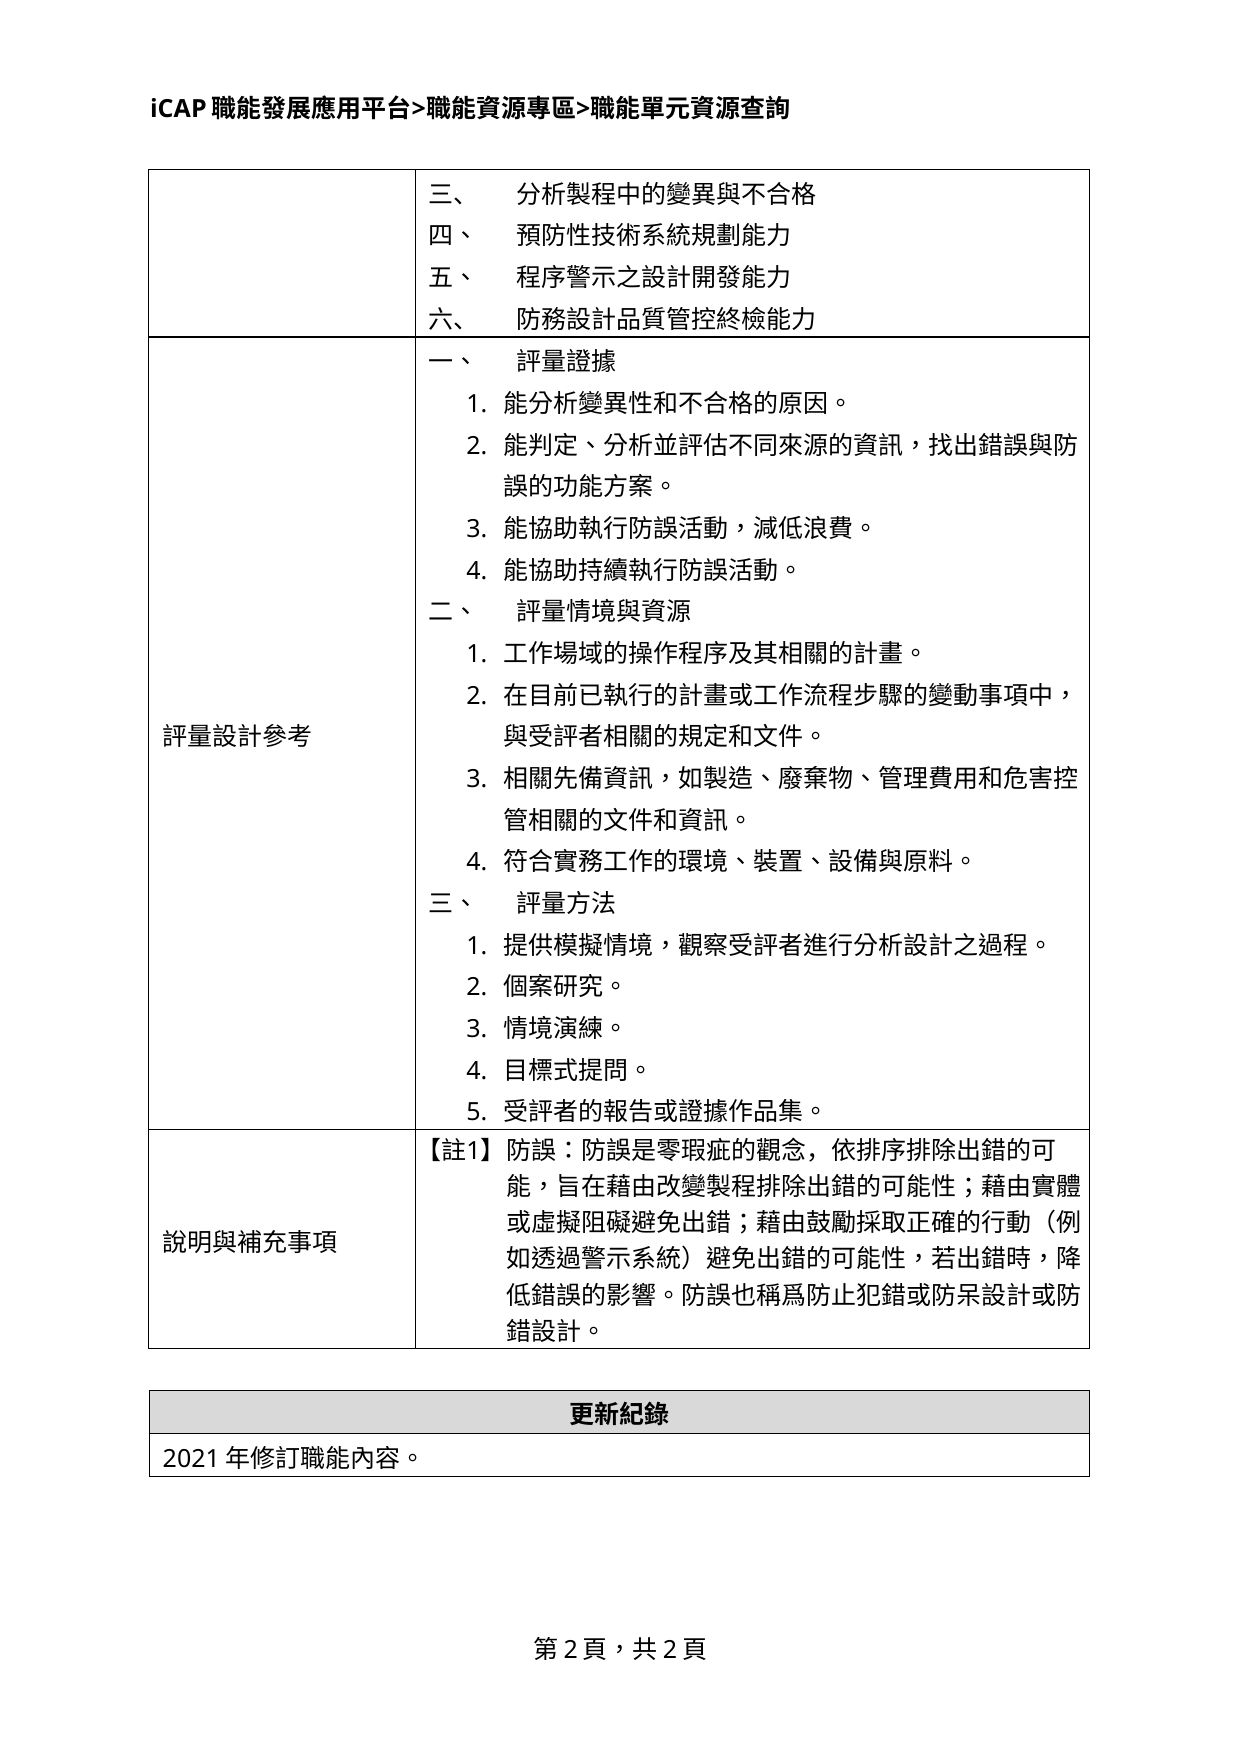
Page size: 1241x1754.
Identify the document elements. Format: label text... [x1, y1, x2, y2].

table_cell [149, 170, 415, 336]
table_cell 評量證據 能分析變異性和不合格的原因。 能判定、分析並評估不同來源的資訊，找出錯誤與防誤的功能方案。 能協助執行防誤活動，減低浪費。 能協助持續執行防誤活動。 評量情境與資源 工作場域的操作程序及其相關的計畫。 在目前已執行的計畫或工作流程步驟的變動事項中，與受評者相關的規定和文件。 相關先備資訊，如製造、廢棄物、管理費用和危害控管相關的文件和資訊。 符合實務工作的環境、裝置、設備與原料。 評量方法 提供模擬情境，觀察受評者進行分析設計之過程。 個案研究。 情境演練。 目標式提問。 受評者的報告或證據作品集。 [416, 338, 1089, 1129]
table_header 更新紀錄 [150, 1391, 1089, 1433]
table_cell 說明與補充事項 [149, 1130, 415, 1348]
table_cell 評量設計參考 [149, 338, 415, 1129]
table_cell 溝通協調能力 職業安全衛生風險管控能力 分析製程中的變異與不合格 預防性技術系統規劃能力 程序警示之設計開發能力 防務設計品質管控終檢能力 [416, 170, 1089, 336]
table_cell 2021年修訂職能內容。 [150, 1434, 1089, 1476]
table_cell 防誤：防誤是零瑕疵的觀念，依排序排除出錯的可能，旨在藉由改變製程排除出錯的可能性；藉由實體或虛擬阻礙避免出錯；藉由鼓勵採取正確的行動（例如透過警示系統）避免出錯的可能性，若出錯時，降低錯誤的影響。防誤也稱爲防止犯錯或防呆設計或防錯設計。 [416, 1130, 1089, 1348]
